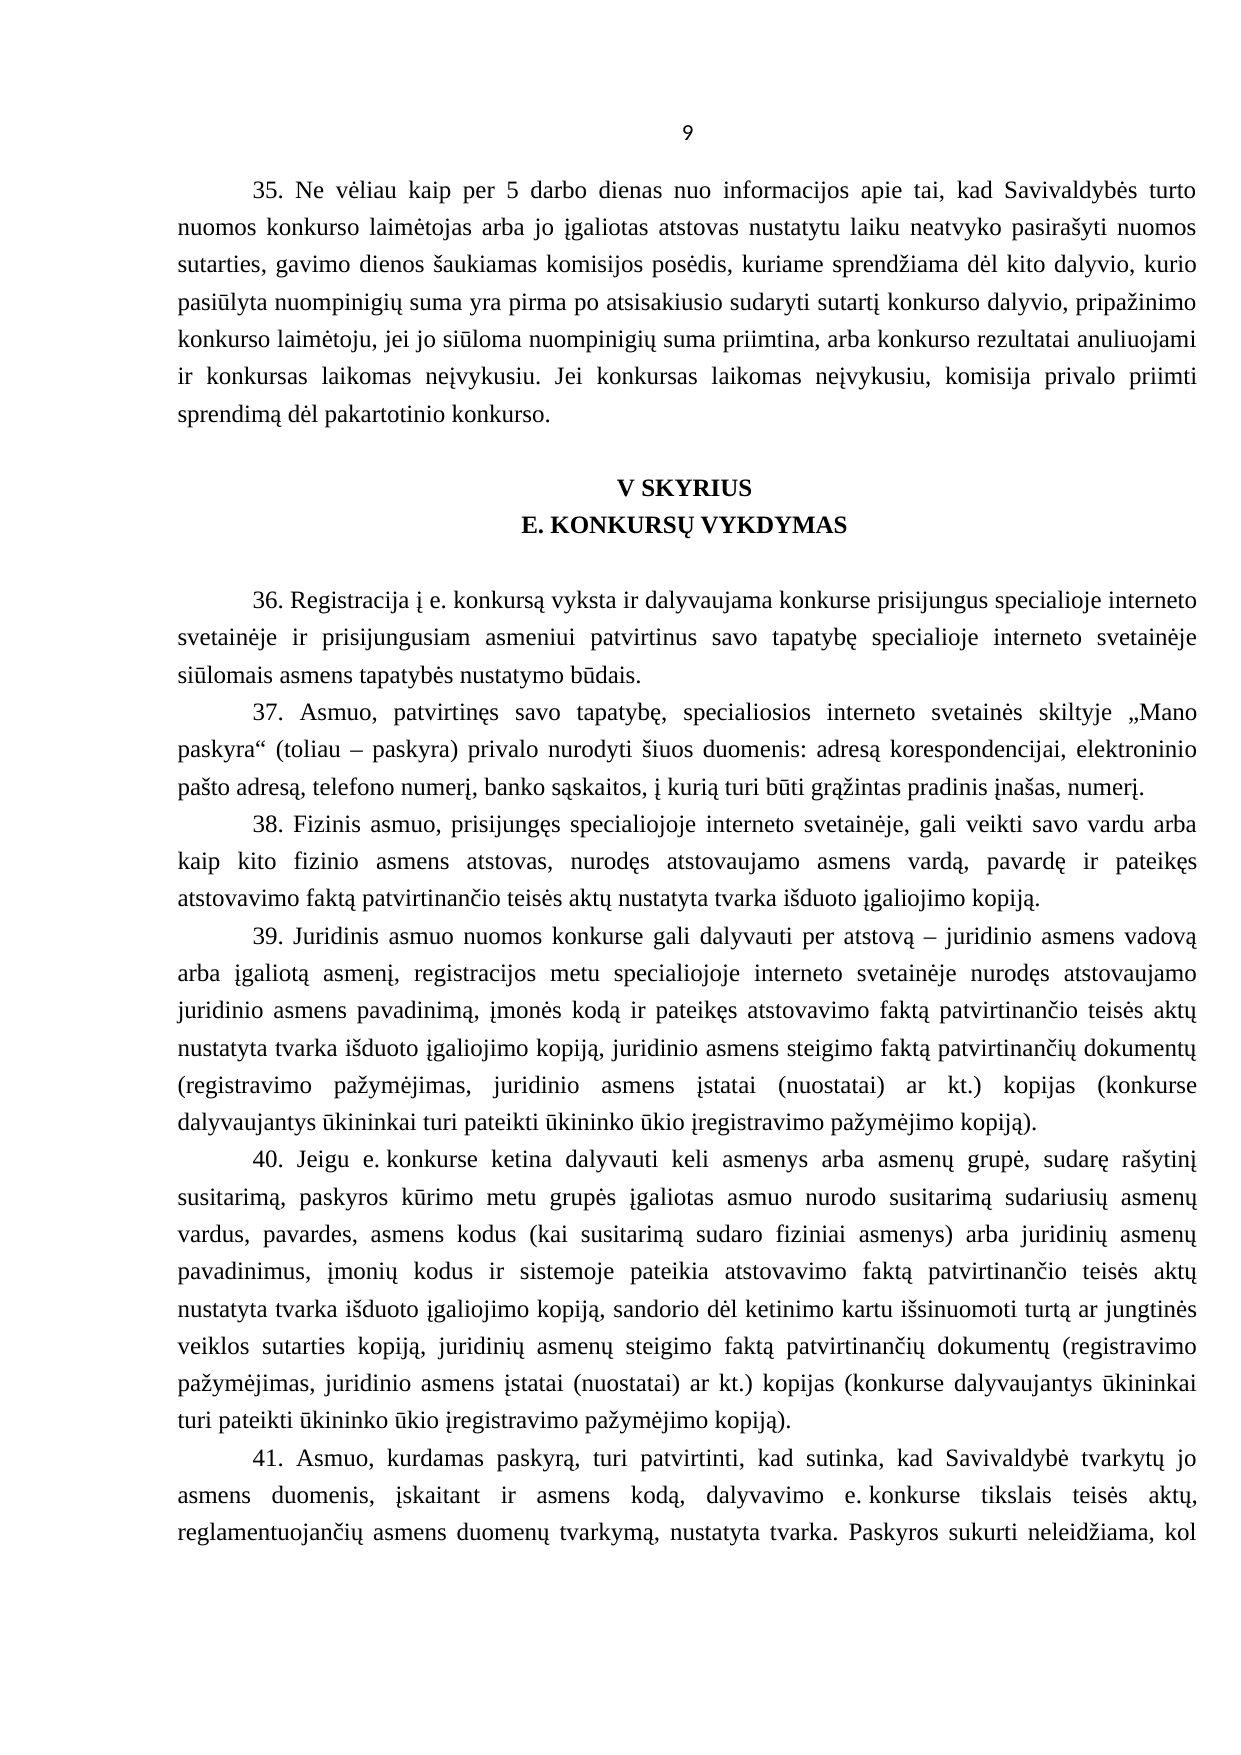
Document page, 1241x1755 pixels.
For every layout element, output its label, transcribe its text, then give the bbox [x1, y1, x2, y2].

text E. KONKURSŲ VYKDYMAS [177, 511, 1198, 539]
text 37. Asmuo, patvirtinęs savo tapatybę, specialiosios interneto svetainės skiltyje „Mano paskyra“ (toliau – paskyra) privalo nurodyti šiuos duomenis: adresą korespondencijai, elektroninio pašto adresą, telefono numerį, banko sąskaitos, į kurią turi būti grąžintas pradinis įnašas, numerį. [177, 697, 1198, 800]
text 38. Fizinis asmuo, prisijungęs specialiojoje interneto svetainėje, gali veikti savo vardu arba kaip kito fizinio asmens atstovas, nurodęs atstovaujamo asmens vardą, pavardę ir pateikęs atstovavimo faktą patvirtinančio teisės aktų nustatyta tvarka išduoto įgaliojimo kopiją. [177, 809, 1198, 912]
text V SKYRIUS [177, 473, 1198, 502]
text 35. Ne vėliau kaip per 5 darbo dienas nuo informacijos apie tai, kad Savivaldybės turto nuomos konkurso laimėtojas arba jo įgaliotas atstovas nustatytu laiku neatvyko pasirašyti nuomos sutarties, gavimo dienos šaukiamas komisijos posėdis, kuriame sprendžiama dėl kito dalyvio, kurio pasiūlyta nuompinigių suma yra pirma po atsisakiusio sudaryti sutartį konkurso dalyvio, pripažinimo konkurso laimėtoju, jei jo siūloma nuompinigių suma priimtina, arba konkurso rezultatai anuliuojami ir konkursas laikomas neįvykusiu. Jei konkursas laikomas neįvykusiu, komisija privalo priimti sprendimą dėl pakartotinio konkurso. [177, 175, 1198, 427]
text 40. Jeigu e. konkurse ketina dalyvauti keli asmenys arba asmenų grupė, sudarę rašytinį susitarimą, paskyros kūrimo metu grupės įgaliotas asmuo nurodo susitarimą sudariusių asmenų vardus, pavardes, asmens kodus (kai susitarimą sudaro fiziniai asmenys) arba juridinių asmenų pavadinimus, įmonių kodus ir sistemoje pateikia atstovavimo faktą patvirtinančio teisės aktų nustatyta tvarka išduoto įgaliojimo kopiją, sandorio dėl ketinimo kartu išsinuomoti turtą ar jungtinės veiklos sutarties kopiją, juridinių asmenų steigimo faktą patvirtinančių dokumentų (registravimo pažymėjimas, juridinio asmens įstatai (nuostatai) ar kt.) kopijas (konkurse dalyvaujantys ūkininkai turi pateikti ūkininko ūkio įregistravimo pažymėjimo kopiją). [177, 1144, 1198, 1434]
text 41. Asmuo, kurdamas paskyrą, turi patvirtinti, kad sutinka, kad Savivaldybė tvarkytų jo asmens duomenis, įskaitant ir asmens kodą, dalyvavimo e. konkurse tikslais teisės aktų, reglamentuojančių asmens duomenų tvarkymą, nustatyta tvarka. Paskyros sukurti neleidžiama, kol [177, 1443, 1198, 1546]
text 36. Registracija į e. konkursą vyksta ir dalyvaujama konkurse prisijungus specialioje interneto svetainėje ir prisijungusiam asmeniui patvirtinus savo tapatybę specialioje interneto svetainėje siūlomais asmens tapatybės nustatymo būdais. [177, 585, 1198, 688]
text 39. Juridinis asmuo nuomos konkurse gali dalyvauti per atstovą – juridinio asmens vadovą arba įgaliotą asmenį, registracijos metu specialiojoje interneto svetainėje nurodęs atstovaujamo juridinio asmens pavadinimą, įmonės kodą ir pateikęs atstovavimo faktą patvirtinančio teisės aktų nustatyta tvarka išduoto įgaliojimo kopiją, juridinio asmens steigimo faktą patvirtinančių dokumentų (registravimo pažymėjimas, juridinio asmens įstatai (nuostatai) ar kt.) kopijas (konkurse dalyvaujantys ūkininkai turi pateikti ūkininko ūkio įregistravimo pažymėjimo kopiją). [177, 921, 1198, 1136]
